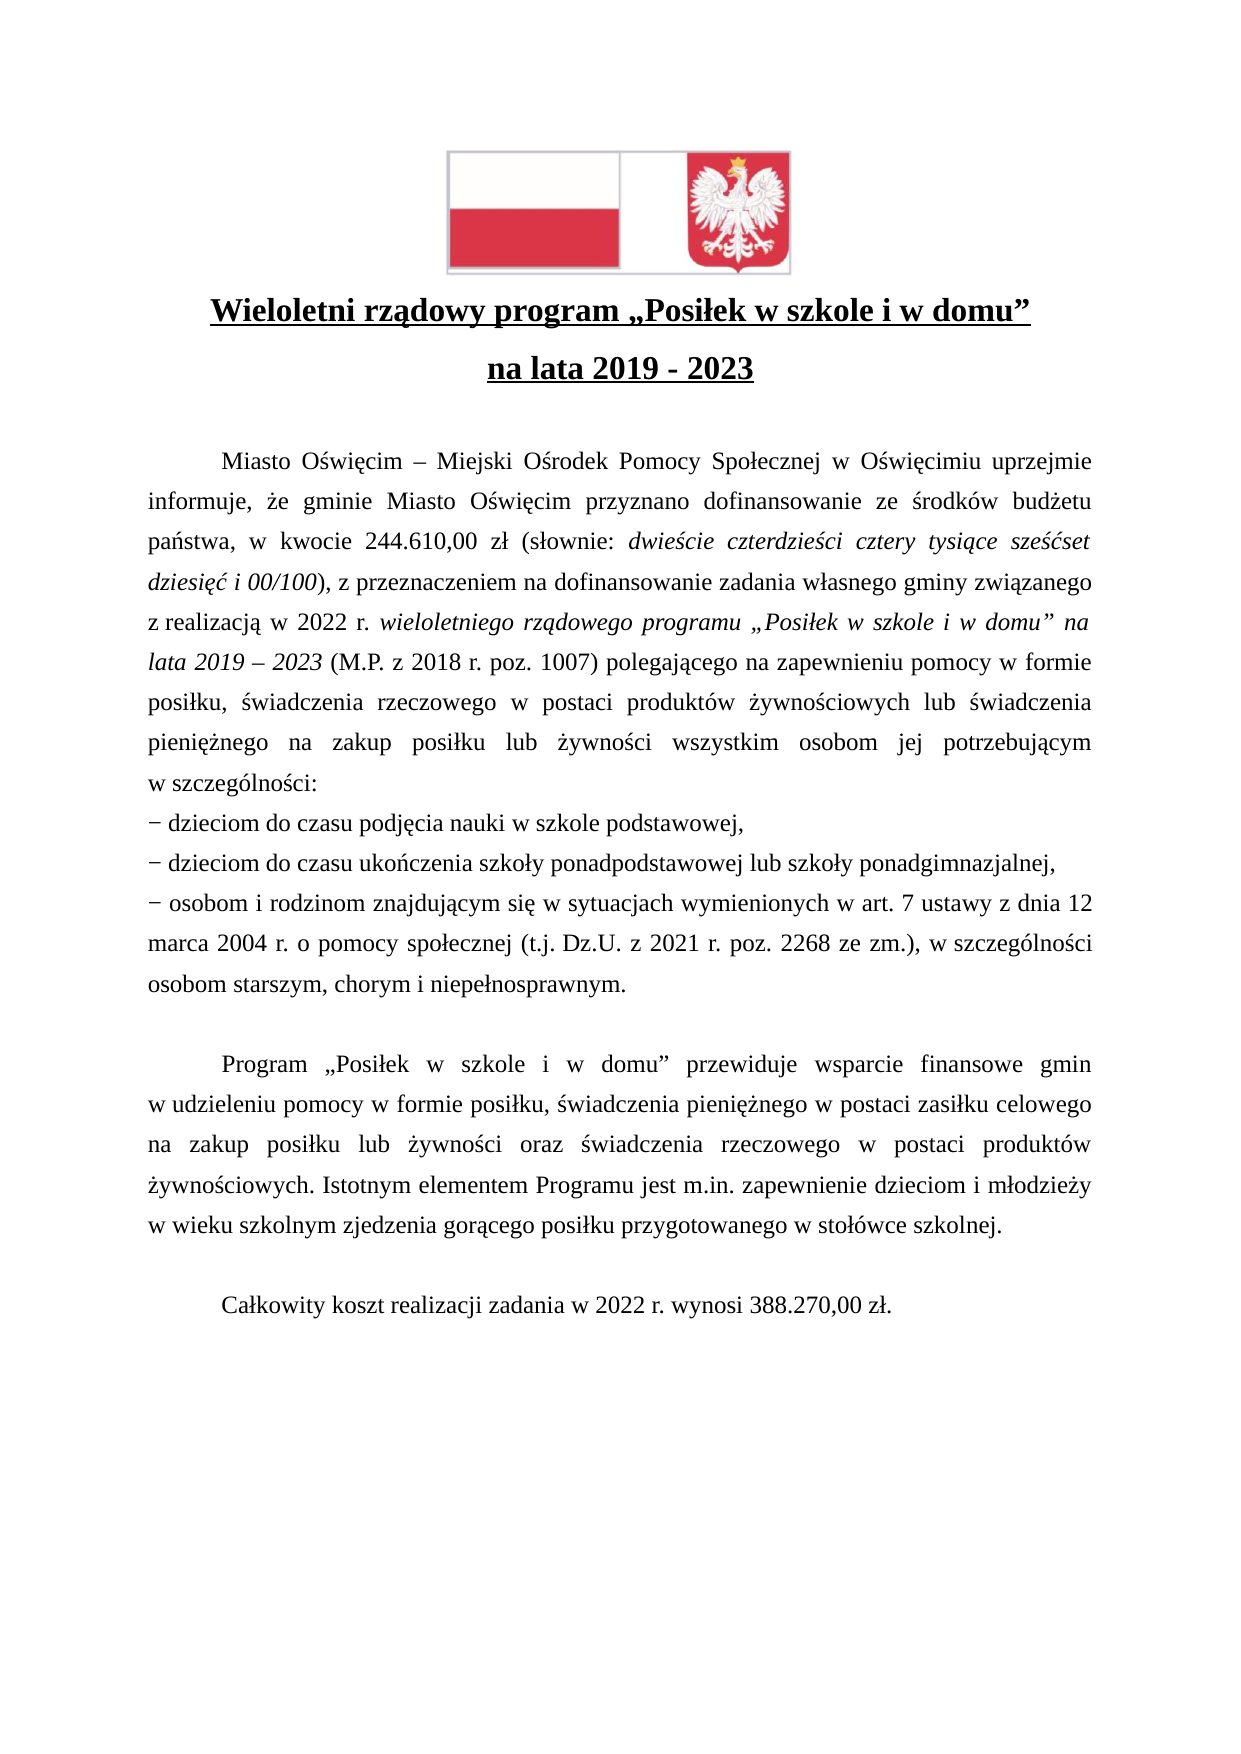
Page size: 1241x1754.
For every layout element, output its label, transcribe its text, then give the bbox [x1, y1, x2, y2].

text Wieloletni rządowy program „Posiłek w szkole i w domu” [148, 291, 1093, 329]
text − dzieciom do czasu podjęcia nauki w szkole podstawowej, [148, 808, 1093, 837]
text na lata 2019 - 2023 [148, 348, 1093, 387]
text Program „Posiłek w szkole i w domu” przewiduje wsparcie finansowe gmin w udzieleniu pomocy w formie posiłku, świadczenia pieniężnego w postaci zasiłku celowego na zakup posiłku lub żywności oraz świadczenia rzeczowego w postaci produktów żywnościowych. Istotnym elementem Programu jest m.in. zapewnienie dzieciom i młodzieży w wieku szkolnym zjedzenia gorącego posiłku przygotowanego w stołówce szkolnej. [148, 1049, 1093, 1239]
text − dzieciom do czasu ukończenia szkoły ponadpodstawowej lub szkoły ponadgimnazjalnej, [148, 848, 1093, 877]
text − osobom i rodzinom znajdującym się w sytuacjach wymienionych w art. 7 ustawy z dnia 12 marca 2004 r. o pomocy społecznej (t.j. Dz.U. z 2021 r. poz. 2268 ze zm.), w szczególności osobom starszym, chorym i niepełnosprawnym. [148, 888, 1093, 997]
text Całkowity koszt realizacji zadania w 2022 r. wynosi 388.270,00 zł. [148, 1290, 1093, 1319]
text Miasto Oświęcim – Miejski Ośrodek Pomocy Społecznej w Oświęcimiu uprzejmie informuje, że gminie Miasto Oświęcim przyznano dofinansowanie ze środków budżetu państwa, w kwocie 244.610,00 zł (słownie: dwieście czterdzieści cztery tysiące sześćset dziesięć i 00/100), z przeznaczeniem na dofinansowanie zadania własnego gminy związanego z realizacją w 2022 r. wieloletniego rządowego programu „Posiłek w szkole i w domu” na lata 2019 – 2023 (M.P. z 2018 r. poz. 1007) polegającego na zapewnieniu pomocy w formie posiłku, świadczenia rzeczowego w postaci produktów żywnościowych lub świadczenia pieniężnego na zakup posiłku lub żywności wszystkim osobom jej potrzebującym w szczególności: [148, 446, 1093, 796]
